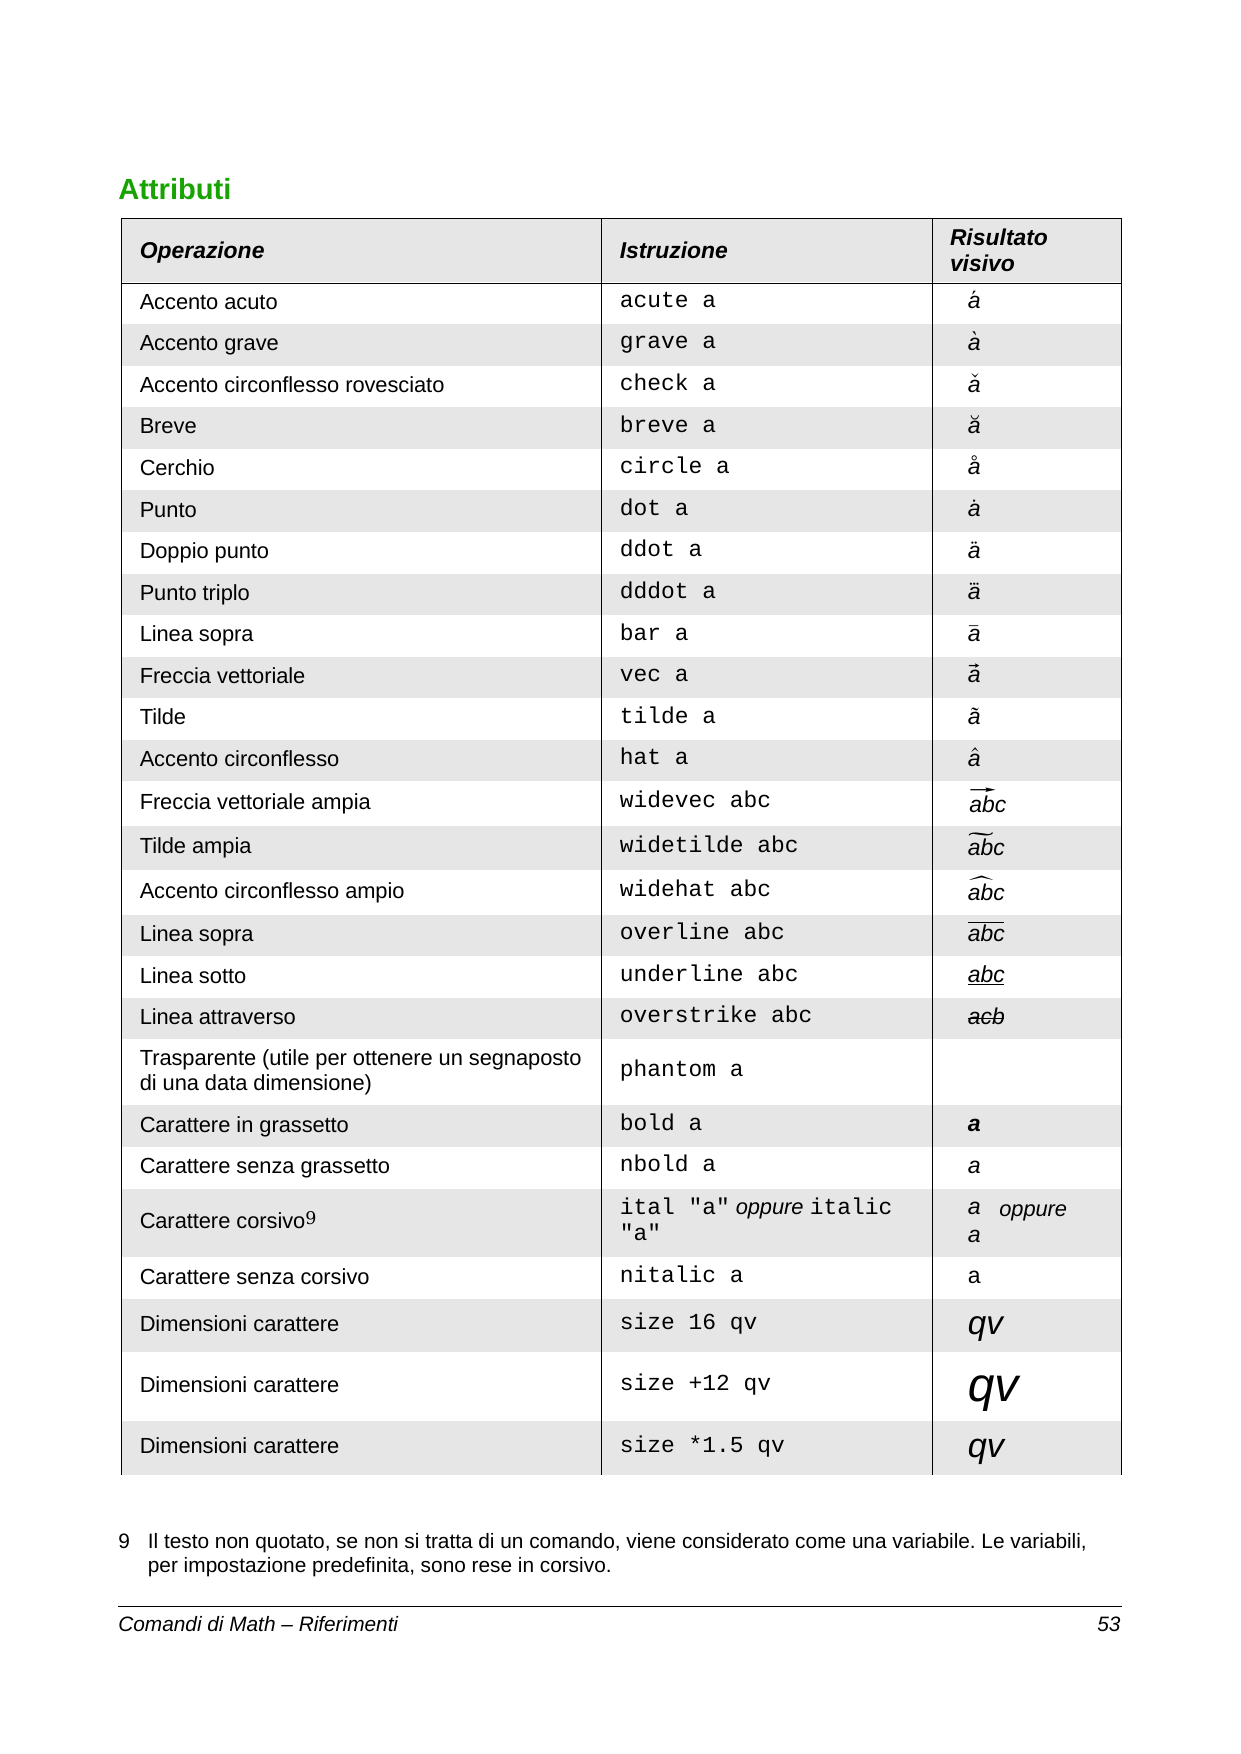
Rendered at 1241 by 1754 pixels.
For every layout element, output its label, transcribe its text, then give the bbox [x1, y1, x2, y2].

table_cell size +12 qv [602, 1352, 932, 1421]
table_cell Dimensioni carattere [122, 1299, 601, 1352]
table_cell widehat abc [602, 870, 932, 915]
table_cell Punto triplo [122, 574, 601, 615]
table_cell Carattere in grassetto [122, 1105, 601, 1147]
table_cell [933, 615, 1121, 657]
table_cell dot a [602, 490, 932, 532]
table_cell acute a [602, 284, 932, 324]
table_cell [933, 698, 1121, 740]
table_cell Cerchio [122, 449, 601, 490]
table_cell [933, 1147, 1121, 1189]
table_cell bold a [602, 1105, 932, 1147]
table_cell [933, 781, 1121, 826]
table_cell vec a [602, 657, 932, 698]
table_cell ital "a" oppure italic "a" [602, 1189, 932, 1257]
table_cell oppure [933, 1189, 1121, 1257]
table_cell Doppio punto [122, 532, 601, 573]
table_cell Tilde [122, 698, 601, 740]
table_cell [933, 490, 1121, 532]
table_cell ddot a [602, 532, 932, 573]
table_cell Freccia vettoriale ampia [122, 781, 601, 826]
table_cell Punto [122, 490, 601, 532]
table_cell circle a [602, 449, 932, 490]
table_cell underline abc [602, 956, 932, 998]
table_cell [933, 1421, 1121, 1475]
table_cell [933, 284, 1121, 324]
table_cell widetilde abc [602, 826, 932, 870]
table_cell Accento circonflesso [122, 740, 601, 781]
table_cell grave a [602, 324, 932, 366]
table_header Risultato visivo [933, 219, 1121, 282]
table_cell [933, 574, 1121, 615]
table_cell Breve [122, 407, 601, 449]
table_cell Carattere senza corsivo [122, 1258, 601, 1299]
table_cell Carattere senza grassetto [122, 1147, 601, 1189]
table_cell [933, 1299, 1121, 1352]
table_cell Freccia vettoriale [122, 657, 601, 698]
table_cell [933, 657, 1121, 698]
subtitle Attributi [118, 172, 1122, 206]
table_cell Linea sotto [122, 956, 601, 998]
table_cell hat a [602, 740, 932, 781]
table_cell phantom a [602, 1040, 932, 1105]
table_cell bar a [602, 615, 932, 657]
table_cell Linea sopra [122, 615, 601, 657]
table_cell size 16 qv [602, 1299, 932, 1352]
table_cell Accento circonflesso rovesciato [122, 366, 601, 407]
table_cell check a [602, 366, 932, 407]
table_cell [933, 1258, 1121, 1299]
table_cell Dimensioni carattere [122, 1352, 601, 1421]
table_cell Accento acuto [122, 284, 601, 324]
table_cell [933, 449, 1121, 490]
table_cell [933, 915, 1121, 956]
table_cell Dimensioni carattere [122, 1421, 601, 1475]
table_cell [933, 870, 1121, 915]
table_cell [933, 1105, 1121, 1147]
table_cell [933, 407, 1121, 449]
table_cell [933, 366, 1121, 407]
table_cell [933, 1352, 1121, 1421]
table_cell size *1.5 qv [602, 1421, 932, 1475]
table_cell overline abc [602, 915, 932, 956]
table_cell Linea sopra [122, 915, 601, 956]
table_cell nitalic a [602, 1258, 932, 1299]
table_cell nbold a [602, 1147, 932, 1189]
table_cell Carattere corsivo [122, 1189, 601, 1257]
table_cell Tilde ampia [122, 826, 601, 870]
table_header Operazione [122, 219, 601, 282]
table_cell tilde a [602, 698, 932, 740]
table_cell [933, 998, 1121, 1039]
table_cell [933, 740, 1121, 781]
table_cell widevec abc [602, 781, 932, 826]
table_cell Trasparente (utile per ottenere un segnaposto di una data dimensione) [122, 1040, 601, 1105]
table_cell [933, 956, 1121, 998]
table_cell Accento circonflesso ampio [122, 870, 601, 915]
table_cell Accento grave [122, 324, 601, 366]
table_cell overstrike abc [602, 998, 932, 1039]
table_cell [933, 1040, 1121, 1105]
table_cell [933, 324, 1121, 366]
table_cell Linea attraverso [122, 998, 601, 1039]
table_cell dddot a [602, 574, 932, 615]
table_cell [933, 532, 1121, 573]
table_cell [933, 826, 1121, 870]
table_cell breve a [602, 407, 932, 449]
table_header Istruzione [602, 219, 932, 282]
